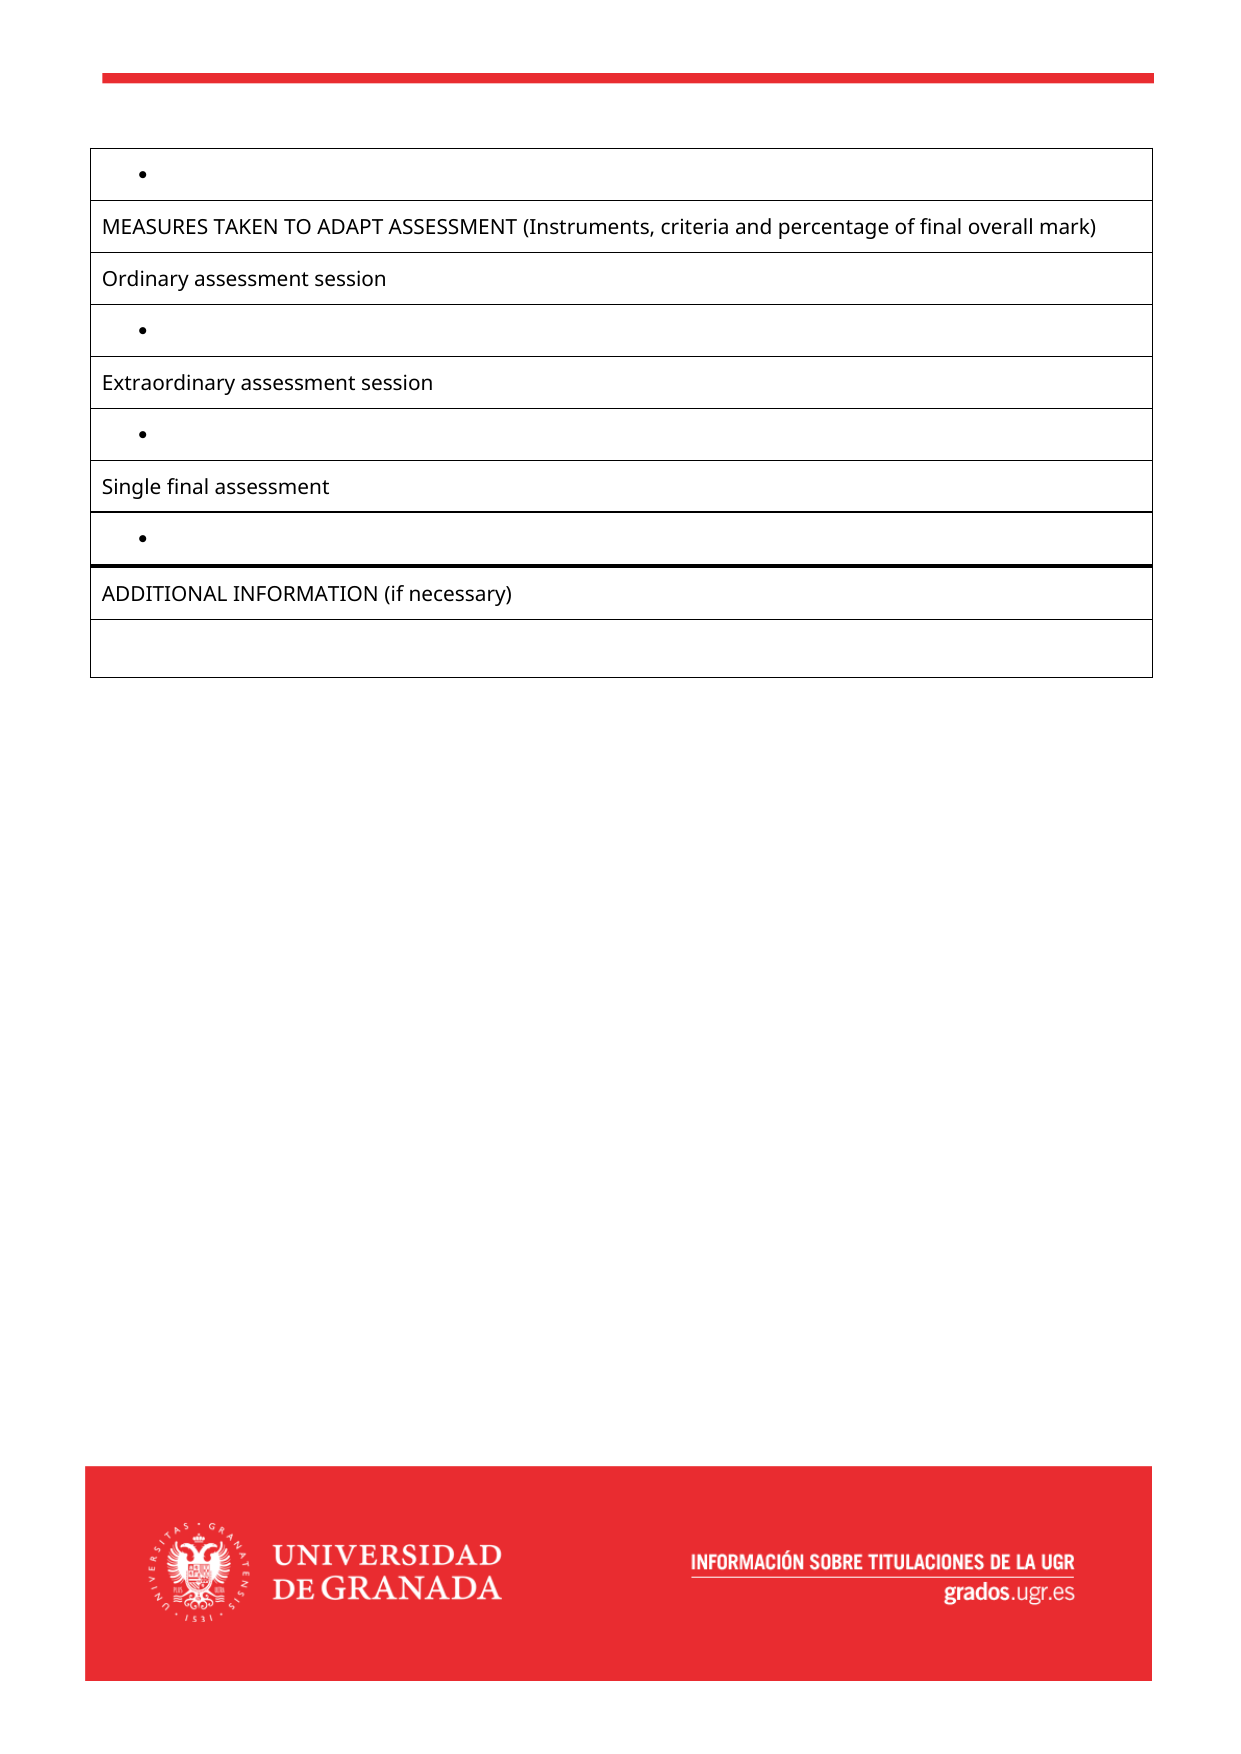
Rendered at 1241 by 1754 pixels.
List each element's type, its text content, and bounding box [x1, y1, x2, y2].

picture [83, 1465, 1152, 1681]
table_cell MEASURES TAKEN TO ADAPT ASSESSMENT (Instruments, criteria and percentage of final overall mark) [91, 201, 1152, 252]
table_cell [91, 620, 1152, 677]
table_cell [91, 305, 1152, 356]
picture [102, 73, 1154, 143]
table_cell [91, 149, 1152, 199]
table_cell Single final assessment [91, 461, 1152, 511]
table_cell Extraordinary assessment session [91, 357, 1152, 407]
table_cell ADDITIONAL INFORMATION (if necessary) [91, 568, 1152, 619]
table_cell Ordinary assessment session [91, 253, 1152, 303]
table_cell [91, 409, 1152, 459]
table_cell [91, 513, 1152, 563]
